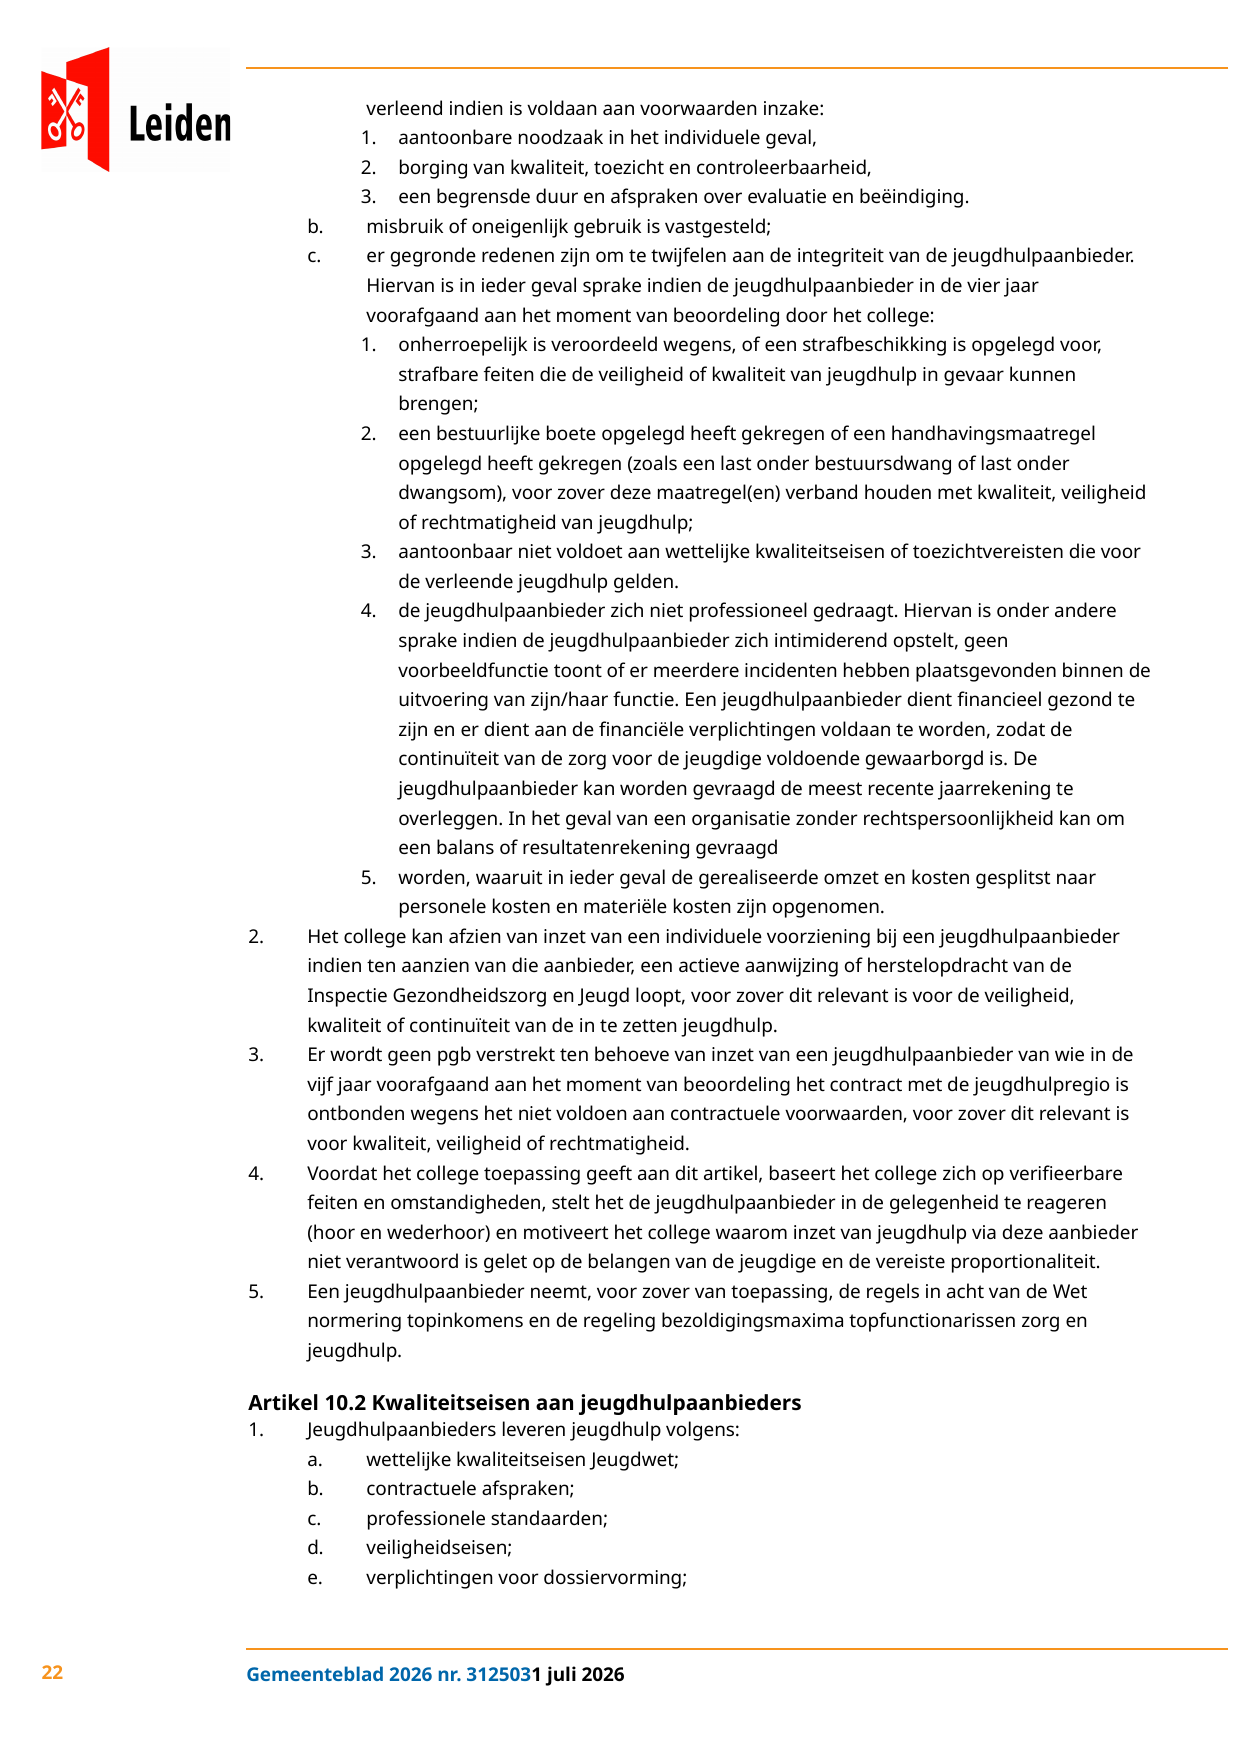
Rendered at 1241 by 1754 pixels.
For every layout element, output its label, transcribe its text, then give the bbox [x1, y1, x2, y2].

list een bestuurlijke boete opgelegd heeft gekregen of een handhavingsmaatregel opgelegd heeft gekregen (zoals een last onder bestuursdwang of last onder dwangsom), voor zover deze maatregel(en) verband houden met kwaliteit, veiligheid of rechtmatigheid van jeugdhulp; [361, 420, 1152, 535]
text Artikel 10.2 Kwaliteitseisen aan jeugdhulpaanbieders [248, 1388, 1152, 1416]
picture [41, 47, 231, 172]
list misbruik of oneigenlijk gebruik is vastgesteld; [307, 213, 1152, 239]
list de jeugdhulpaanbieder zich niet professioneel gedraagt. Hiervan is onder andere sprake indien de jeugdhulpaanbieder zich intimiderend opstelt, geen voorbeeldfunctie toont of er meerdere incidenten hebben plaatsgevonden binnen de uitvoering van zijn/haar functie. Een jeugdhulpaanbieder dient financieel gezond te zijn en er dient aan de financiële verplichtingen voldaan te worden, zodat de continuïteit van de zorg voor de jeugdige voldoende gewaarborgd is. De jeugdhulpaanbieder kan worden gevraagd de meest recente jaarrekening te overleggen. In het geval van een organisatie zonder rechtspersoonlijkheid kan om een balans of resultatenrekening gevraagd [361, 598, 1152, 860]
list onherroepelijk is veroordeeld wegens, of een strafbeschikking is opgelegd voor, strafbare feiten die de veiligheid of kwaliteit van jeugdhulp in gevaar kunnen brengen; [361, 331, 1152, 416]
list aantoonbaar niet voldoet aan wettelijke kwaliteitseisen of toezichtvereisten die voor de verleende jeugdhulp gelden. [361, 538, 1152, 594]
list wettelijke kwaliteitseisen Jeugdwet; [307, 1446, 1152, 1471]
list verleend indien is voldaan aan voorwaarden inzake: [307, 95, 1152, 121]
list Het college kan afzien van inzet van een individuele voorziening bij een jeugdhulpaanbieder indien ten aanzien van die aanbieder, een actieve aanwijzing of herstelopdracht van de Inspectie Gezondheidszorg en Jeugd loopt, voor zover dit relevant is voor de veiligheid, kwaliteit of continuïteit van de in te zetten jeugdhulp. [248, 923, 1152, 1038]
list worden, waaruit in ieder geval de gerealiseerde omzet en kosten gesplitst naar personele kosten en materiële kosten zijn opgenomen. [361, 864, 1152, 919]
list contractuele afspraken; [307, 1475, 1152, 1501]
list Een jeugdhulpaanbieder neemt, voor zover van toepassing, de regels in acht van de Wet normering topinkomens en de regeling bezoldigingsmaxima topfunctionarissen zorg en jeugdhulp. [248, 1278, 1152, 1363]
list professionele standaarden; [307, 1505, 1152, 1531]
list Voordat het college toepassing geeft aan dit artikel, baseert het college zich op verifieerbare feiten en omstandigheden, stelt het de jeugdhulpaanbieder in de gelegenheid te reageren (hoor en wederhoor) en motiveert het college waarom inzet van jeugdhulp via deze aanbieder niet verantwoord is gelet op de belangen van de jeugdige en de vereiste proportionaliteit. [248, 1160, 1152, 1274]
list borging van kwaliteit, toezicht en controleerbaarheid, [361, 154, 1152, 180]
list Jeugdhulpaanbieders leveren jeugdhulp volgens: [248, 1416, 1152, 1442]
list een begrensde duur en afspraken over evaluatie en beëindiging. [361, 183, 1152, 209]
list verplichtingen voor dossiervorming; [307, 1564, 1152, 1590]
list aantoonbare noodzaak in het individuele geval, [361, 124, 1152, 150]
list er gegronde redenen zijn om te twijfelen aan de integriteit van de jeugdhulpaanbieder. Hiervan is in ieder geval sprake indien de jeugdhulpaanbieder in de vier jaar voorafgaand aan het moment van beoordeling door het college: [307, 243, 1152, 328]
list Er wordt geen pgb verstrekt ten behoeve van inzet van een jeugdhulpaanbieder van wie in de vijf jaar voorafgaand aan het moment van beoordeling het contract met de jeugdhulpregio is ontbonden wegens het niet voldoen aan contractuele voorwaarden, voor zover dit relevant is voor kwaliteit, veiligheid of rechtmatigheid. [248, 1041, 1152, 1156]
list veiligheidseisen; [307, 1534, 1152, 1560]
